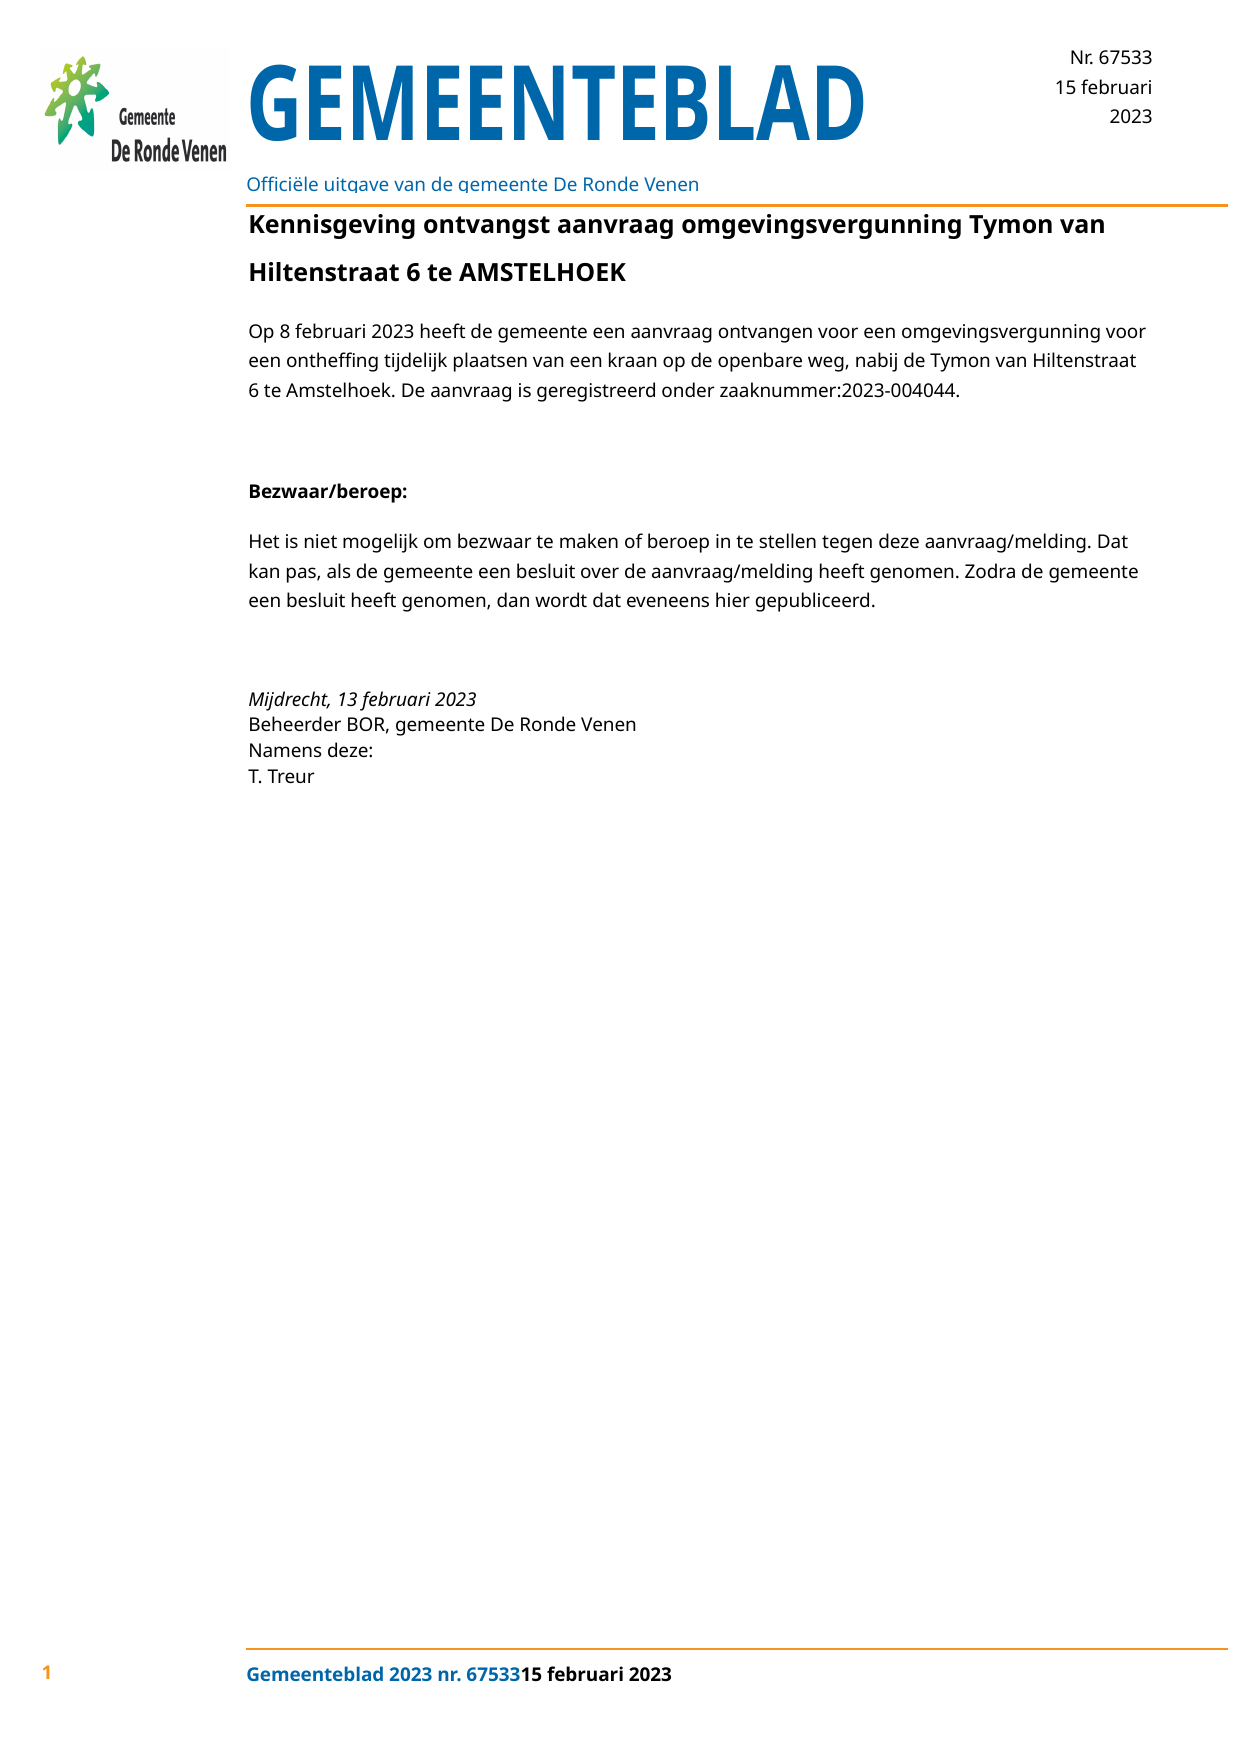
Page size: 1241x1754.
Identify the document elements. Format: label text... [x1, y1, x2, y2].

text Het is niet mogelijk om bezwaar te maken of beroep in te stellen tegen deze aanvraag/melding. Dat kan pas, als de gemeente een besluit over de aanvraag/melding heeft genomen. Zodra de gemeente een besluit heeft genomen, dan wordt dat eveneens hier gepubliceerd. [248, 528, 1152, 613]
text T. Treur [248, 763, 1152, 789]
picture [41, 47, 231, 172]
text Op 8 februari 2023 heeft de gemeente een aanvraag ontvangen voor een omgevingsvergunning voor een ontheffing tijdelijk plaatsen van een kraan op de openbare weg, nabij de Tymon van Hiltenstraat 6 te Amstelhoek. De aanvraag is geregistreerd onder zaaknummer:2023-004044. [248, 318, 1152, 403]
text Beheerder BOR, gemeente De Ronde Venen [248, 711, 1152, 737]
text Namens deze: [248, 737, 1152, 763]
text Kennisgeving ontvangst aanvraag omgevingsvergunning Tymon van Hiltenstraat 6 te AMSTELHOEK [248, 207, 1152, 288]
text Mijdrecht, 13 februari 2023 [248, 686, 1152, 711]
text Bezwaar/beroep: [248, 478, 1152, 504]
